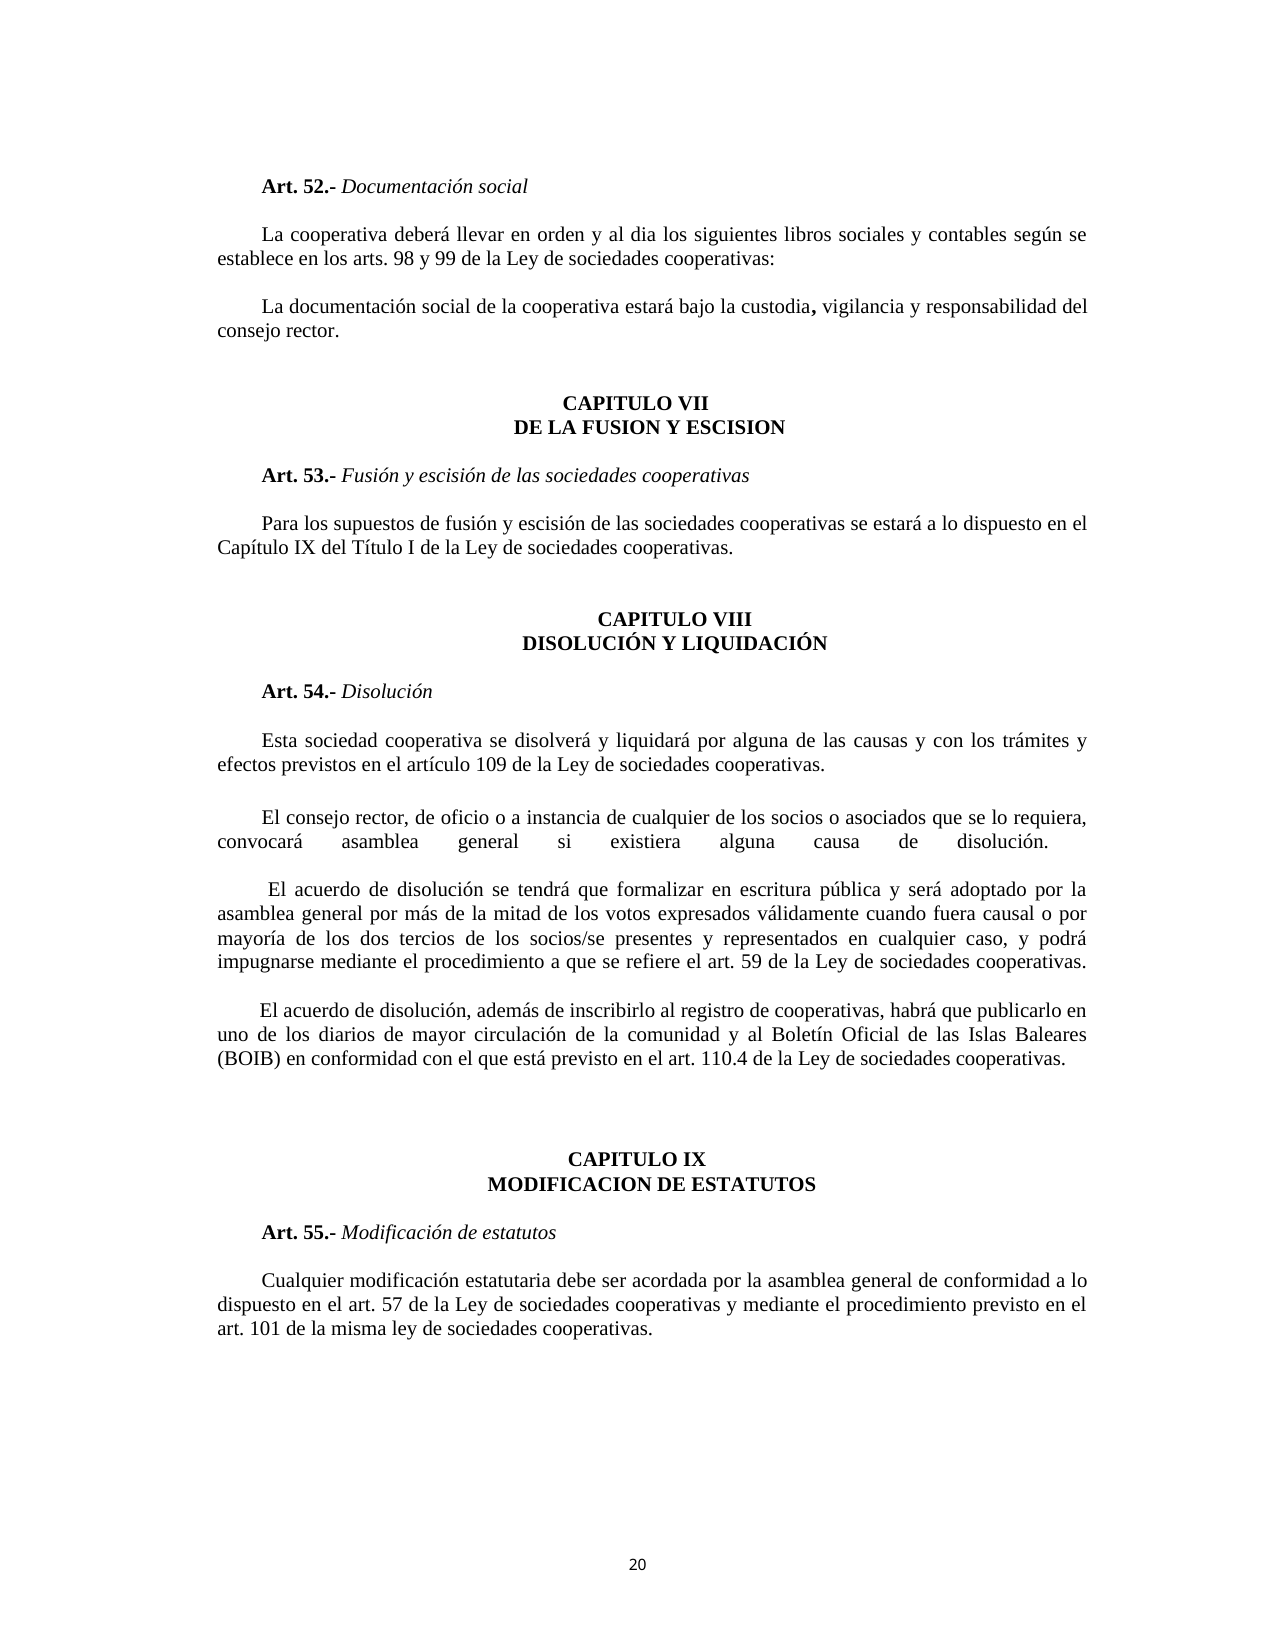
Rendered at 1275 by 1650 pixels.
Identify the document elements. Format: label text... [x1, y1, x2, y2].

text Art. 53.- Fusión y escisión de las sociedades cooperativas [217, 463, 1088, 487]
text Art. 55.- Modificación de estatutos [217, 1219, 1088, 1244]
text CAPITULO VIII [217, 607, 1088, 631]
text La documentación social de la cooperativa estará bajo la custodia, vigilancia y responsabilidad del consejo rector. [217, 294, 1088, 342]
text Art. 54.- Disolución [217, 679, 1088, 703]
text DISOLUCIÓN Y LIQUIDACIÓN [217, 631, 1088, 655]
text Esta sociedad cooperativa se disolverá y liquidará por alguna de las causas y con los trámites y efectos previstos en el artículo 109 de la Ley de sociedades cooperativas. [217, 727, 1088, 776]
text CAPITULO IX [562, 1147, 1088, 1171]
text Cualquier modificación estatutaria debe ser acordada por la asamblea general de conformidad a lo dispuesto en el art. 57 de la Ley de sociedades cooperativas y mediante el procedimiento previsto en el art. 101 de la misma ley de sociedades cooperativas. [217, 1268, 1088, 1340]
text DE LA FUSION Y ESCISION [442, 415, 1088, 439]
text La cooperativa deberá llevar en orden y al dia los siguientes libros sociales y contables según se establece en los arts. 98 y 99 de la Ley de sociedades cooperativas: [217, 222, 1088, 270]
text MODIFICACION DE ESTATUTOS [442, 1171, 1088, 1196]
text Art. 52.- Documentación social [217, 174, 1088, 198]
text Para los supuestos de fusión y escisión de las sociedades cooperativas se estará a lo dispuesto en el Capítulo IX del Título I de la Ley de sociedades cooperativas. [217, 511, 1088, 559]
text El consejo rector, de oficio o a instancia de cualquier de los socios o asociados que se lo requiera, convocará asamblea general si existiera alguna causa de disolución. El acuerdo de disolución se tendrá que formalizar en escritura pública y será adoptado por la asamblea general por más de la mitad de los votos expresados válidamente cuando fuera causal o por mayoría de los dos tercios de los socios/se presentes y representados en cualquier caso, y podrá impugnarse mediante el procedimiento a que se refiere el art. 59 de la Ley de sociedades cooperativas. El acuerdo de disolución, además de inscribirlo al registro de cooperativas, habrá que publicarlo en uno de los diarios de mayor circulación de la comunidad y al Boletín Oficial de las Islas Baleares (BOIB) en conformidad con el que está previsto en el art. 110.4 de la Ley de sociedades cooperativas. [217, 805, 1088, 1070]
text CAPITULO VII [517, 391, 1088, 415]
